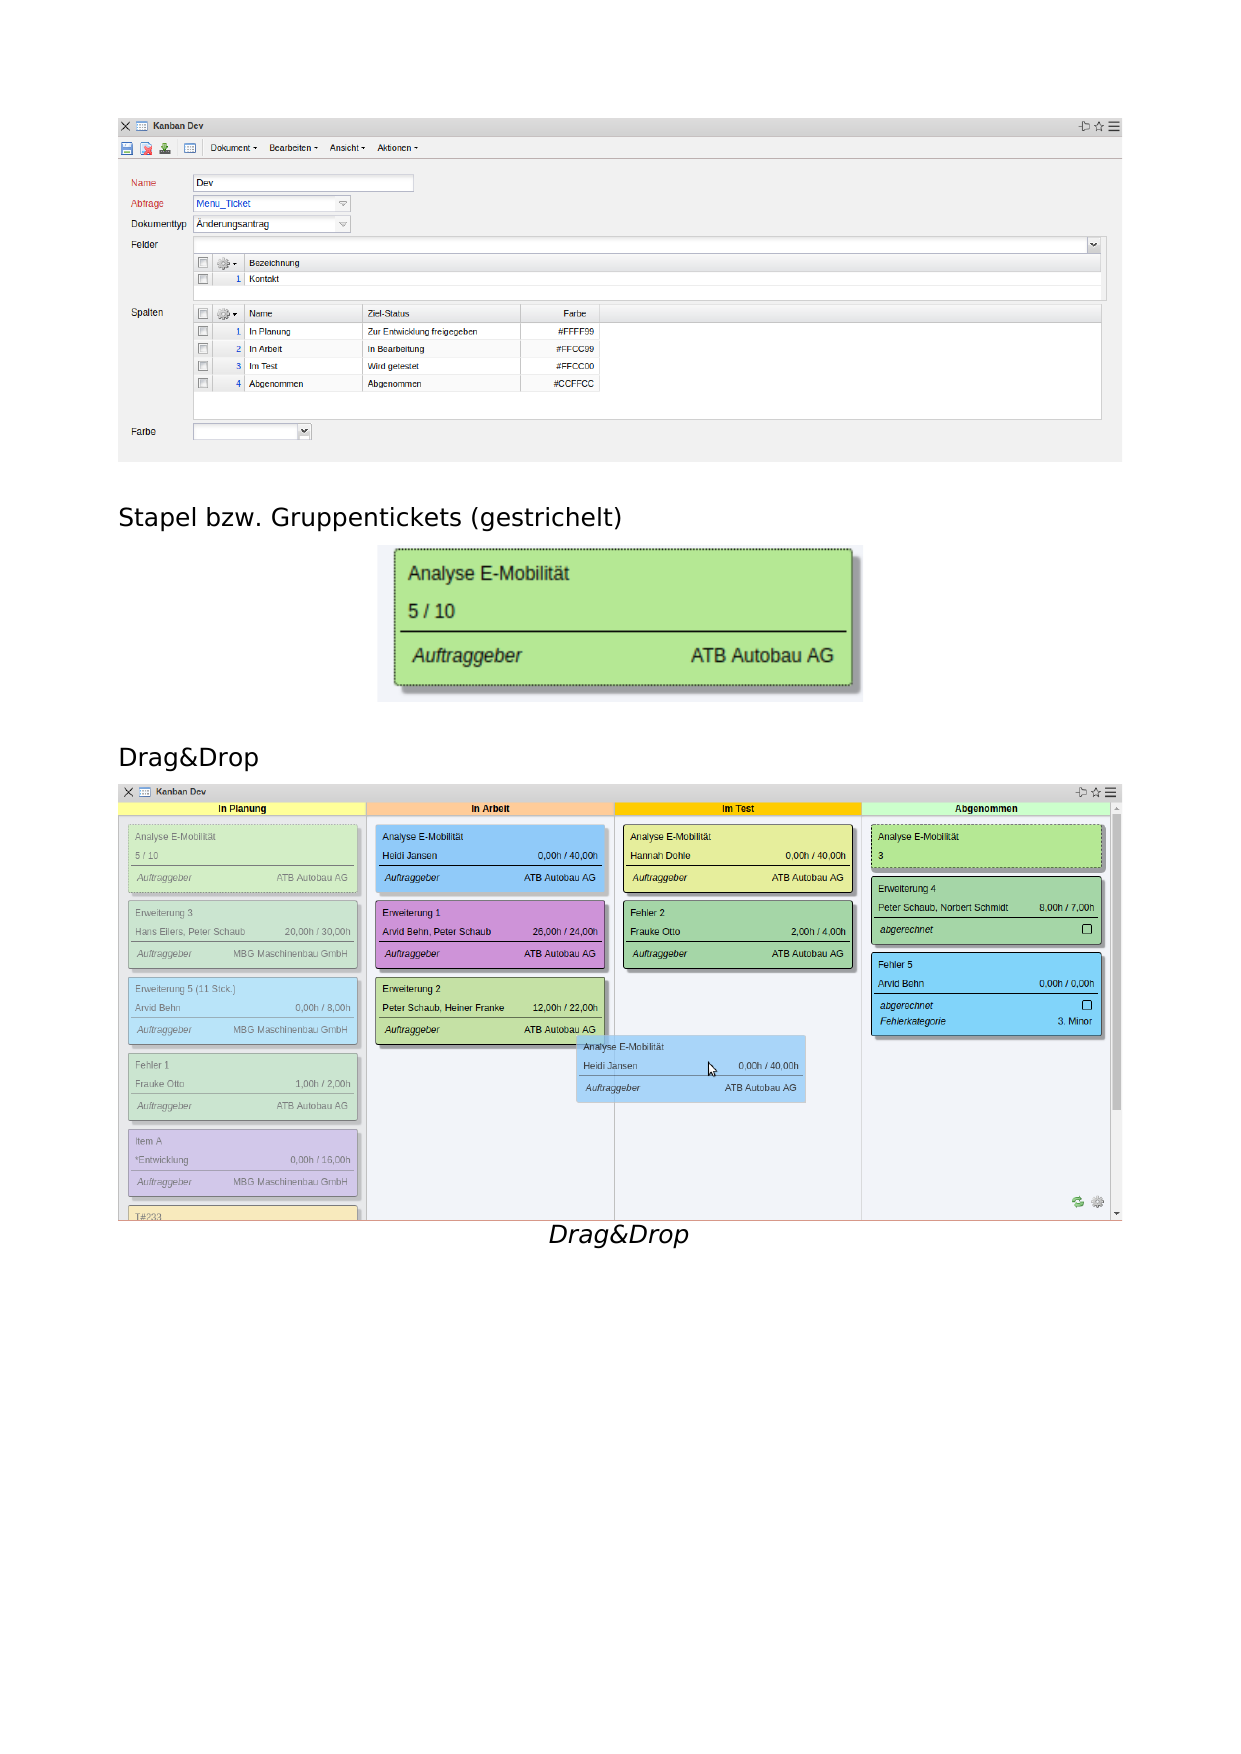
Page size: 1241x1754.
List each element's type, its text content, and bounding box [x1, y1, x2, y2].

text Stapel bzw. Gruppentickets (gestrichelt) [118, 503, 1122, 532]
picture [118, 118, 1123, 462]
picture [377, 545, 864, 702]
picture [118, 784, 1123, 1221]
text Drag&Drop [118, 743, 1122, 772]
text Drag&Drop [118, 1221, 1122, 1250]
